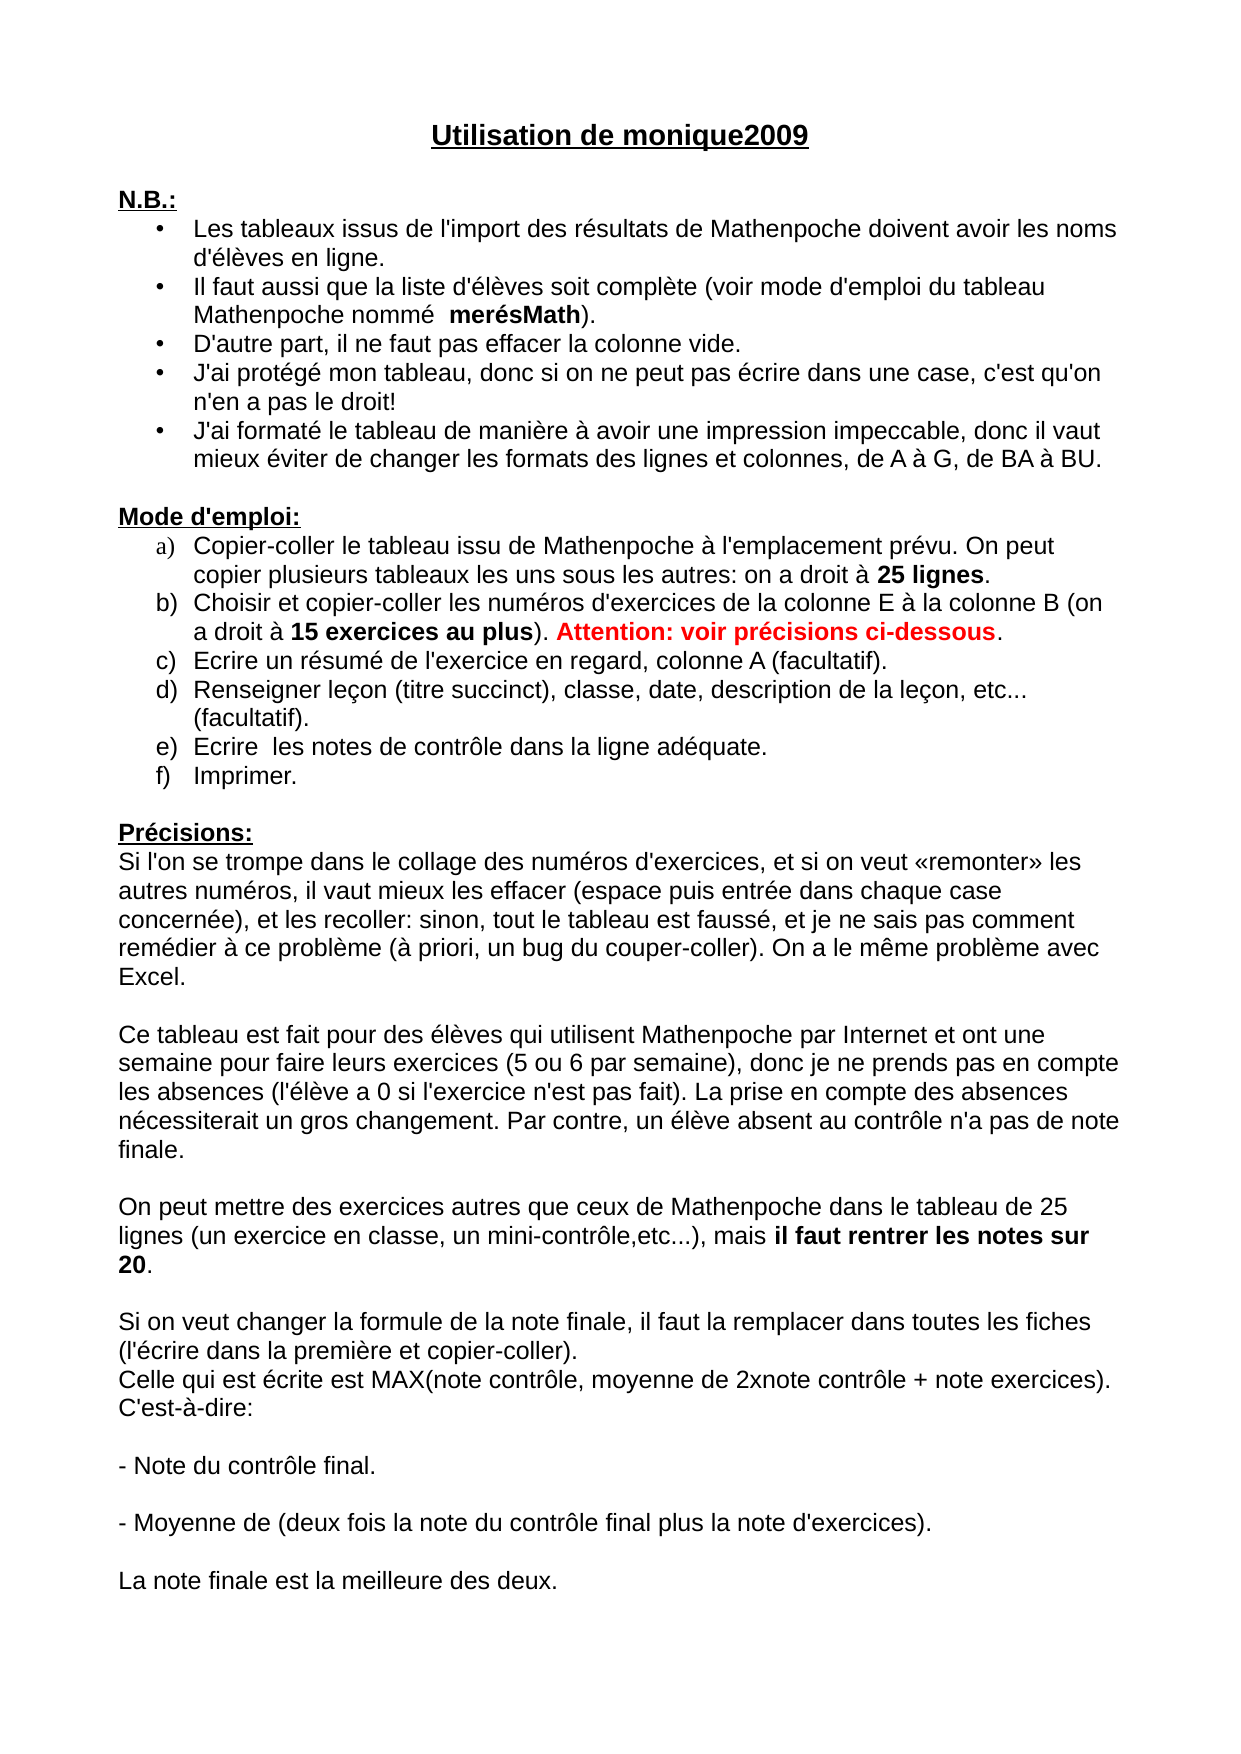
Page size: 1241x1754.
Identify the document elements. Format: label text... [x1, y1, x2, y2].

list Imprimer. [156, 761, 1122, 789]
text On peut mettre des exercices autres que ceux de Mathenpoche dans le tableau de 25 lignes (un exercice en classe, un mini-contrôle,etc...), mais il faut rentrer les notes sur 20. [118, 1192, 1122, 1278]
text Si on veut changer la formule de la note finale, il faut la remplacer dans toutes les fiches (l'écrire dans la première et copier-coller). [118, 1307, 1122, 1364]
text Si l'on se trompe dans le collage des numéros d'exercices, et si on veut «remonter» les autres numéros, il vaut mieux les effacer (espace puis entrée dans chaque case concernée), et les recoller: sinon, tout le tableau est faussé, et je ne sais pas comment remédier à ce problème (à priori, un bug du couper-coller). On a le même problème avec Excel. [118, 847, 1122, 991]
list Copier-coller le tableau issu de Mathenpoche à l'emplacement prévu. On peut copier plusieurs tableaux les uns sous les autres: on a droit à 25 lignes. [156, 531, 1122, 588]
list J'ai protégé mon tableau, donc si on ne peut pas écrire dans une case, c'est qu'on n'en a pas le droit! [156, 358, 1122, 416]
text La note finale est la meilleure des deux. [118, 1566, 1122, 1594]
text Précisions: [118, 818, 1122, 847]
list Choisir et copier-coller les numéros d'exercices de la colonne E à la colonne B (on a droit à 15 exercices au plus). Attention: voir précisions ci-dessous. [156, 588, 1122, 646]
text C'est-à-dire: [118, 1393, 1122, 1422]
list J'ai formaté le tableau de manière à avoir une impression impeccable, donc il vaut mieux éviter de changer les formats des lignes et colonnes, de A à G, de BA à BU. [156, 416, 1122, 473]
text Ce tableau est fait pour des élèves qui utilisent Mathenpoche par Internet et ont une semaine pour faire leurs exercices (5 ou 6 par semaine), donc je ne prends pas en compte les absences (l'élève a 0 si l'exercice n'est pas fait). La prise en compte des absences nécessiterait un gros changement. Par contre, un élève absent au contrôle n'a pas de note finale. [118, 1019, 1122, 1163]
text Celle qui est écrite est MAX(note contrôle, moyenne de 2xnote contrôle + note exercices). [118, 1364, 1122, 1393]
list Il faut aussi que la liste d'élèves soit complète (voir mode d'emploi du tableau Mathenpoche nommé merésMath). [156, 272, 1122, 329]
list Les tableaux issus de l'import des résultats de Mathenpoche doivent avoir les noms d'élèves en ligne. [156, 214, 1122, 272]
text Utilisation de monique2009 [118, 118, 1122, 152]
text Mode d'emploi: [118, 502, 1122, 531]
text - Moyenne de (deux fois la note du contrôle final plus la note d'exercices). [118, 1508, 1122, 1537]
list Ecrire un résumé de l'exercice en regard, colonne A (facultatif). [156, 646, 1122, 674]
list Ecrire les notes de contrôle dans la ligne adéquate. [156, 732, 1122, 761]
list Renseigner leçon (titre succinct), classe, date, description de la leçon, etc... (facultatif). [156, 674, 1122, 732]
text - Note du contrôle final. [118, 1451, 1122, 1479]
text N.B.: [118, 185, 1122, 214]
list D'autre part, il ne faut pas effacer la colonne vide. [156, 329, 1122, 358]
